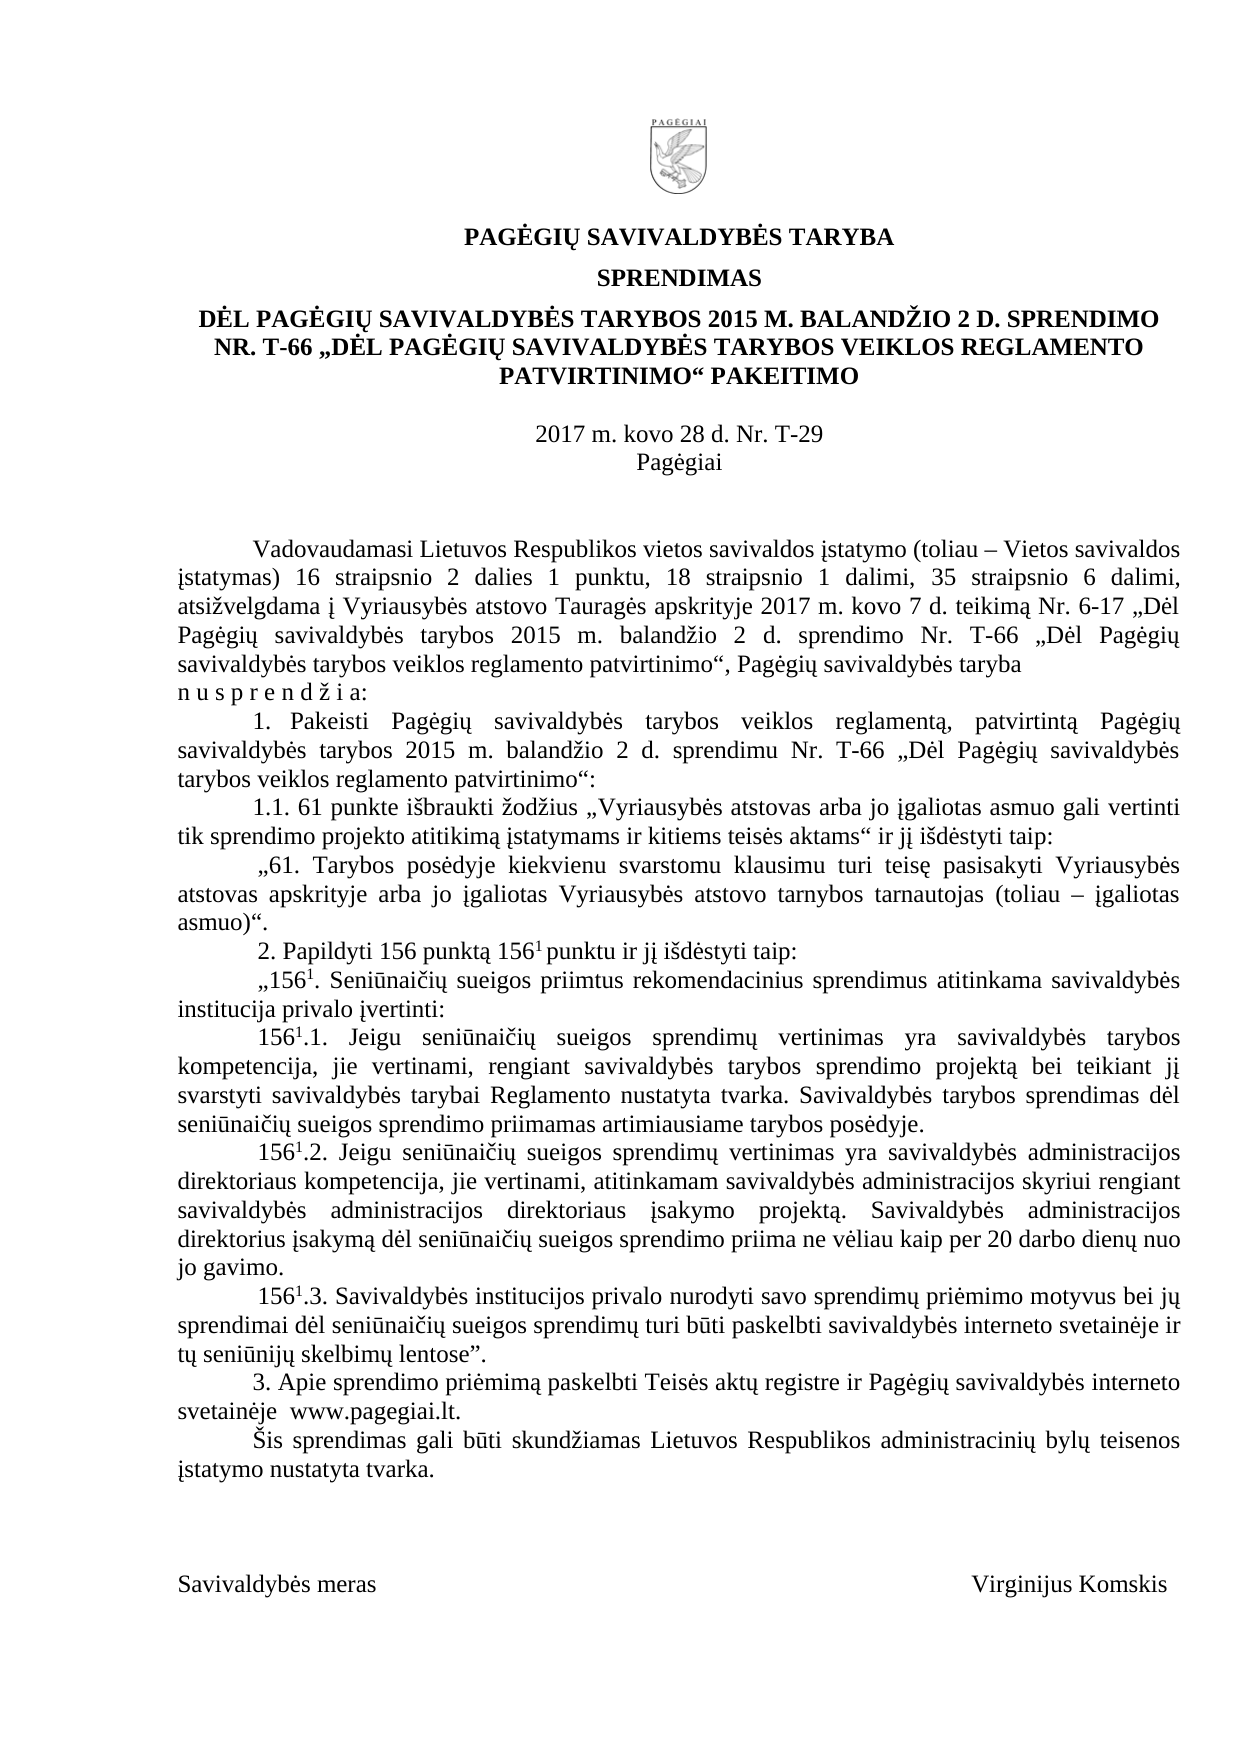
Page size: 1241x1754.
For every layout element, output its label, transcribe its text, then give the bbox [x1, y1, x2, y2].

text „61. Tarybos posėdyje kiekvienu svarstomu klausimu turi teisę pasisakyti Vyriausybės atstovas apskrityje arba jo įgaliotas Vyriausybės atstovo tarnybos tarnautojas (toliau – įgaliotas asmuo)“. [177, 850, 1181, 936]
text dėl PAGĖGIŲ SAVIVALDYBĖS TARYBOS 2015 m. balandžio 2 d. sprendimo nr. t-66 „dėl PAGĖGIŲ savivaldybės tarybos VEIKLOS REGLAMENTO patvirtinimo“ pakeitimo [177, 304, 1181, 390]
text 1561.3. Savivaldybės institucijos privalo nurodyti savo sprendimų priėmimo motyvus bei jų sprendimai dėl seniūnaičių sueigos sprendimų turi būti paskelbti savivaldybės interneto svetainėje ir tų seniūnijų skelbimų lentose”. [177, 1281, 1181, 1367]
text 3. Apie sprendimo priėmimą paskelbti Teisės aktų registre ir Pagėgių savivaldybės interneto svetainėje www.pagegiai.lt. [177, 1367, 1181, 1425]
text Pagėgių savivaldybės taryba [177, 222, 1181, 251]
text sprendimas [177, 263, 1181, 292]
text Pagėgiai [177, 447, 1181, 476]
text 2017 m. kovo 28 d. Nr. T-29 [177, 419, 1181, 447]
text Šis sprendimas gali būti skundžiamas Lietuvos Respublikos administracinių bylų teisenos įstatymo nustatyta tvarka. [177, 1425, 1181, 1482]
text 1561.2. Jeigu seniūnaičių sueigos sprendimų vertinimas yra savivaldybės administracijos direktoriaus kompetencija, jie vertinami, atitinkamam savivaldybės administracijos skyriui rengiant savivaldybės administracijos direktoriaus įsakymo projektą. Savivaldybės administracijos direktorius įsakymą dėl seniūnaičių sueigos sprendimo priima ne vėliau kaip per 20 darbo dienų nuo jo gavimo. [177, 1137, 1181, 1281]
text Savivaldybės meras Virginijus Komskis [177, 1569, 1181, 1597]
text 2. Papildyti 156 punktą 1561 punktu ir jį išdėstyti taip: [177, 936, 1181, 965]
text Vadovaudamasi Lietuvos Respublikos vietos savivaldos įstatymo (toliau – Vietos savivaldos įstatymas) 16 straipsnio 2 dalies 1 punktu, 18 straipsnio 1 dalimi, 35 straipsnio 6 dalimi, atsižvelgdama į Vyriausybės atstovo Tauragės apskrityje 2017 m. kovo 7 d. teikimą Nr. 6-17 „Dėl Pagėgių savivaldybės tarybos 2015 m. balandžio 2 d. sprendimo Nr. T-66 „Dėl Pagėgių savivaldybės tarybos veiklos reglamento patvirtinimo“, Pagėgių savivaldybės taryba [177, 534, 1181, 677]
text 1. Pakeisti Pagėgių savivaldybės tarybos veiklos reglamentą, patvirtintą Pagėgių savivaldybės tarybos 2015 m. balandžio 2 d. sprendimu Nr. T-66 „Dėl Pagėgių savivaldybės tarybos veiklos reglamento patvirtinimo“: [177, 706, 1181, 792]
text „1561. Seniūnaičių sueigos priimtus rekomendacinius sprendimus atitinkama savivaldybės institucija privalo įvertinti: [177, 965, 1181, 1022]
text 1.1. 61 punkte išbraukti žodžius „Vyriausybės atstovas arba jo įgaliotas asmuo gali vertinti tik sprendimo projekto atitikimą įstatymams ir kitiems teisės aktams“ ir jį išdėstyti taip: [177, 792, 1181, 850]
text n u s p r e n d ž i a: [177, 677, 1181, 706]
text 1561.1. Jeigu seniūnaičių sueigos sprendimų vertinimas yra savivaldybės tarybos kompetencija, jie vertinami, rengiant savivaldybės tarybos sprendimo projektą bei teikiant jį svarstyti savivaldybės tarybai Reglamento nustatyta tvarka. Savivaldybės tarybos sprendimas dėl seniūnaičių sueigos sprendimo priimamas artimiausiame tarybos posėdyje. [177, 1022, 1181, 1137]
